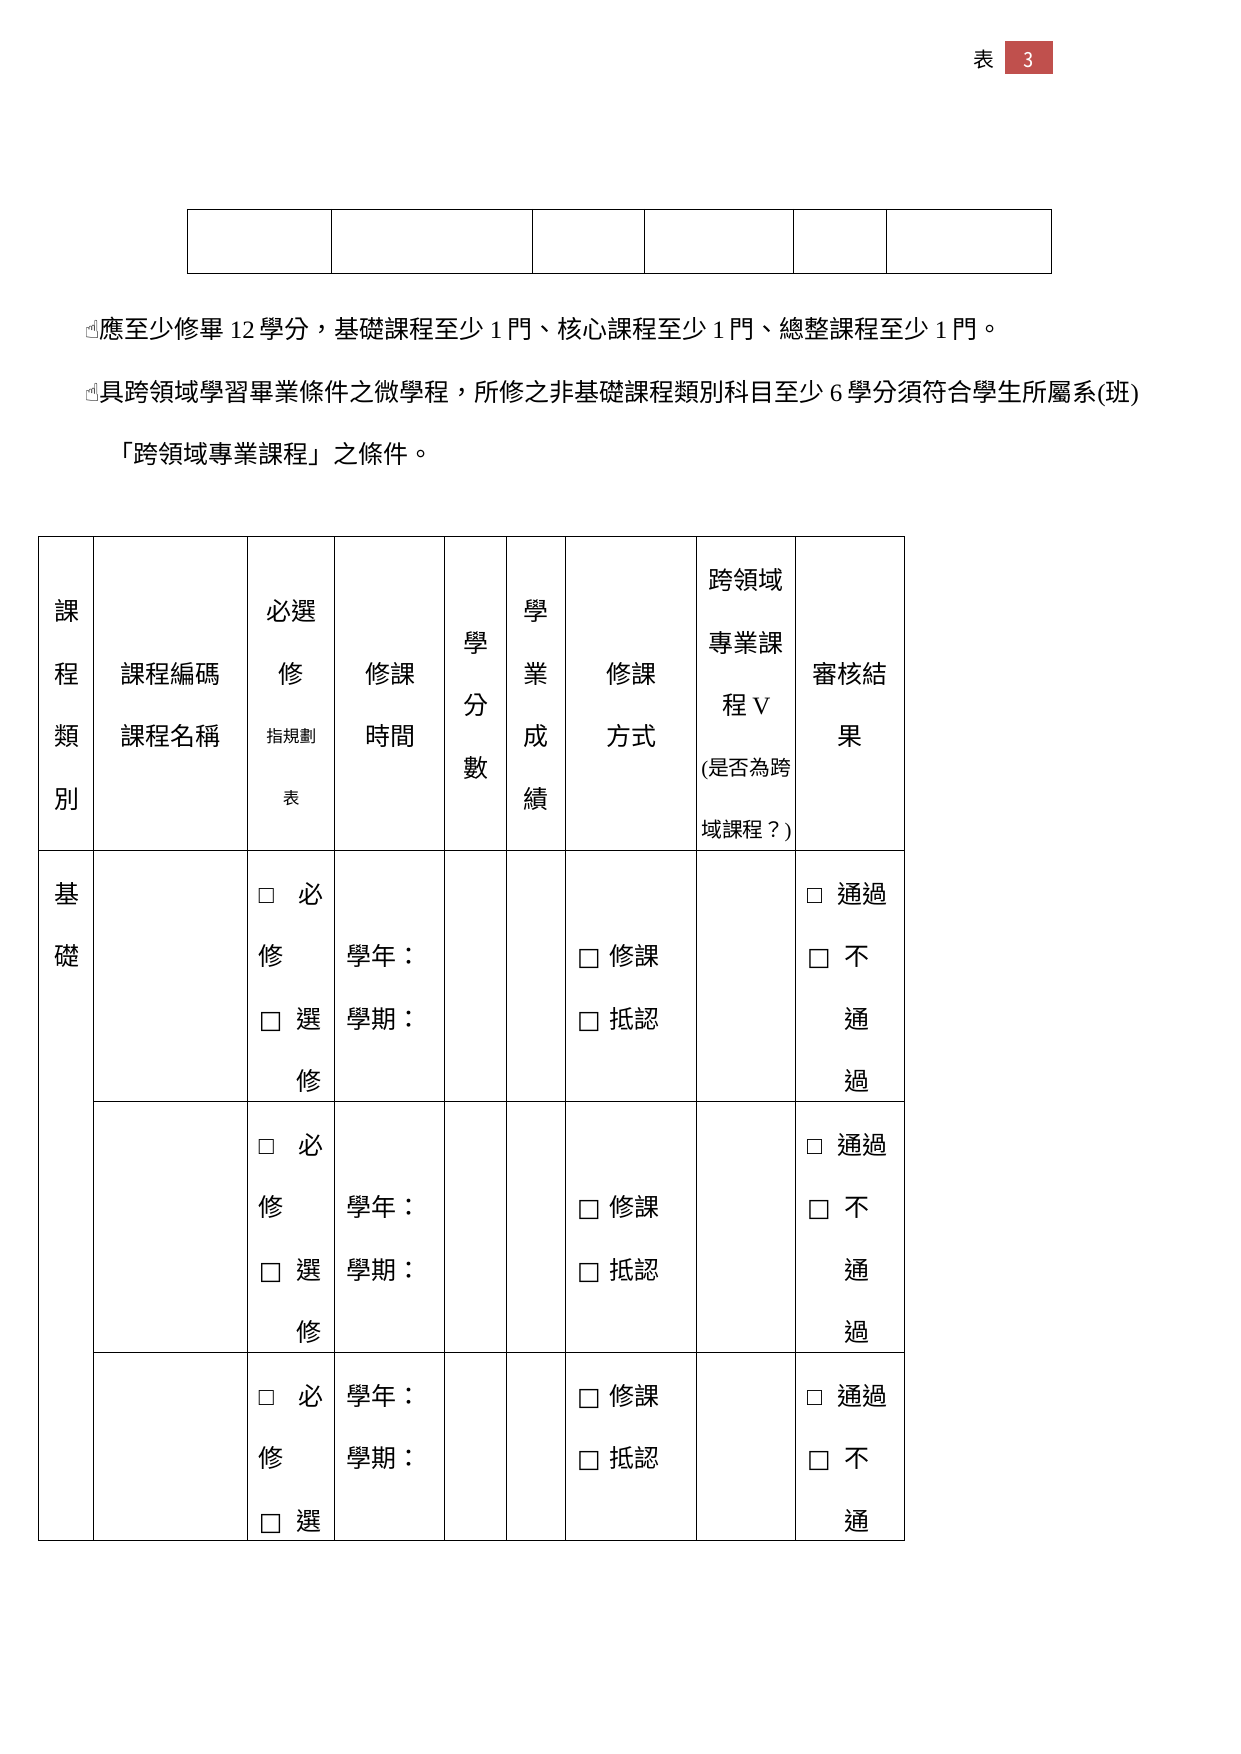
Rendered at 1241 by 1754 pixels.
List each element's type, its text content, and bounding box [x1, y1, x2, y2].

table_cell □ 通過 不通過 [796, 851, 904, 1101]
table_cell [94, 851, 247, 1101]
table_header [332, 210, 532, 272]
text 應至少修畢12學分，基礎課程至少1門、核心課程至少1門、總整課程至少1門。 [84, 286, 1177, 348]
table_cell □ 必修 選修 [248, 851, 334, 1101]
table_header 學業 成績 [507, 537, 565, 849]
table_cell 修課 抵認 [566, 1353, 696, 1540]
table_header 審核結果 [796, 537, 904, 849]
table_header 學分數 [445, 537, 506, 849]
table_cell □ 通過 不通過 [796, 1102, 904, 1352]
table_header [887, 210, 1051, 272]
table_cell □ 必修 選修 [248, 1353, 334, 1540]
table_cell 學年： 學期： [335, 851, 444, 1101]
table_header 修課 方式 [566, 537, 696, 849]
table_header [794, 210, 886, 272]
table_cell [445, 851, 506, 1101]
table_header 修課 時間 [335, 537, 444, 849]
table_cell [94, 1353, 247, 1540]
table_cell [445, 1102, 506, 1352]
table_header [645, 210, 793, 272]
table_cell 修課 抵認 [566, 1102, 696, 1352]
table_cell 學年： 學期： [335, 1102, 444, 1352]
table_header [533, 210, 644, 272]
table_cell □ 必修 選修 [248, 1102, 334, 1352]
table_cell [697, 851, 795, 1101]
table_cell [507, 1353, 565, 1540]
table_cell [507, 851, 565, 1101]
table_cell [507, 1102, 565, 1352]
table_cell 學年： 學期： [335, 1353, 444, 1540]
table_cell 基礎 [39, 851, 93, 1540]
table_header 課程類別 [39, 537, 93, 849]
table_header 課程編碼 課程名稱 [94, 537, 247, 849]
table_cell [94, 1102, 247, 1352]
table_header 跨領域專業課程V (是否為跨域課程？) [697, 537, 795, 849]
table_header [188, 210, 331, 272]
table_cell [445, 1353, 506, 1540]
table_cell [697, 1353, 795, 1540]
table_header 必選修 指規劃表 [248, 537, 334, 849]
text 具跨領域學習畢業條件之微學程，所修之非基礎課程類別科目至少6學分須符合學生所屬系(班)「跨領域專業課程」之條件。 [84, 348, 1177, 473]
table_cell [697, 1102, 795, 1352]
table_cell 修課 抵認 [566, 851, 696, 1101]
table_cell □ 通過 不通過 [796, 1353, 904, 1540]
